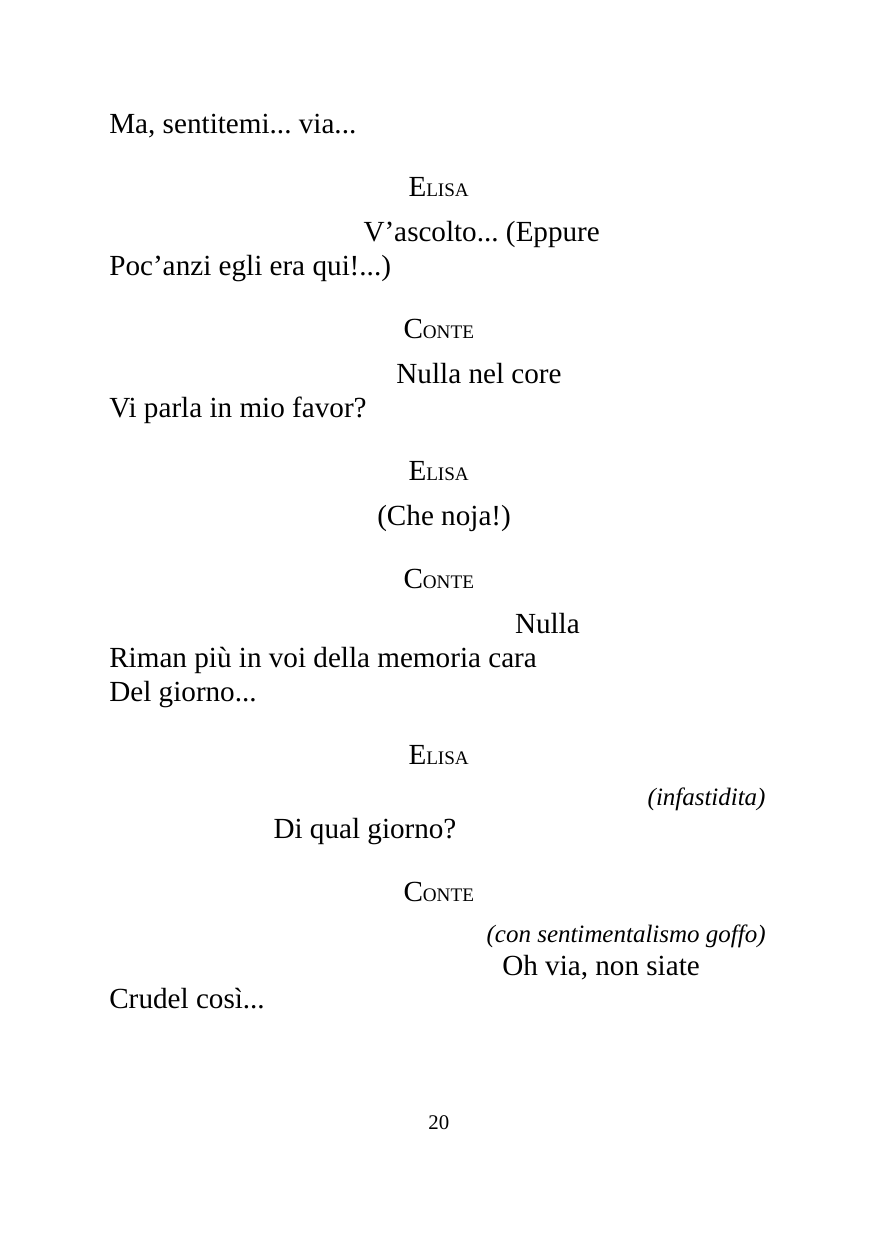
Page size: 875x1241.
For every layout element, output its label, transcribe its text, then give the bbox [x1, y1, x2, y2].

text Vi parla in mio favor? [109, 390, 768, 423]
text V’ascolto... (Eppure [363, 214, 768, 248]
text (Che noja!) [377, 498, 768, 532]
text Del giorno... [109, 674, 768, 707]
text Crudel così... [109, 981, 768, 1015]
text Poc’anzi egli era qui!...) [109, 248, 768, 282]
text Elisa [109, 453, 768, 487]
text Ma, sentitemi... via... [109, 106, 768, 140]
text Riman più in voi della memoria cara [109, 640, 768, 674]
text Nulla nel core [396, 356, 768, 390]
text Nulla [515, 607, 768, 640]
text Oh via, non siate [502, 948, 768, 981]
text Conte [109, 561, 768, 595]
text Elisa [109, 169, 768, 203]
text (con sentimentalismo goffo) [404, 919, 768, 948]
text Conte [109, 311, 768, 345]
text Di qual giorno? [273, 811, 768, 844]
text Conte [109, 874, 768, 907]
text (infastidita) [404, 782, 768, 811]
text Elisa [109, 737, 768, 770]
